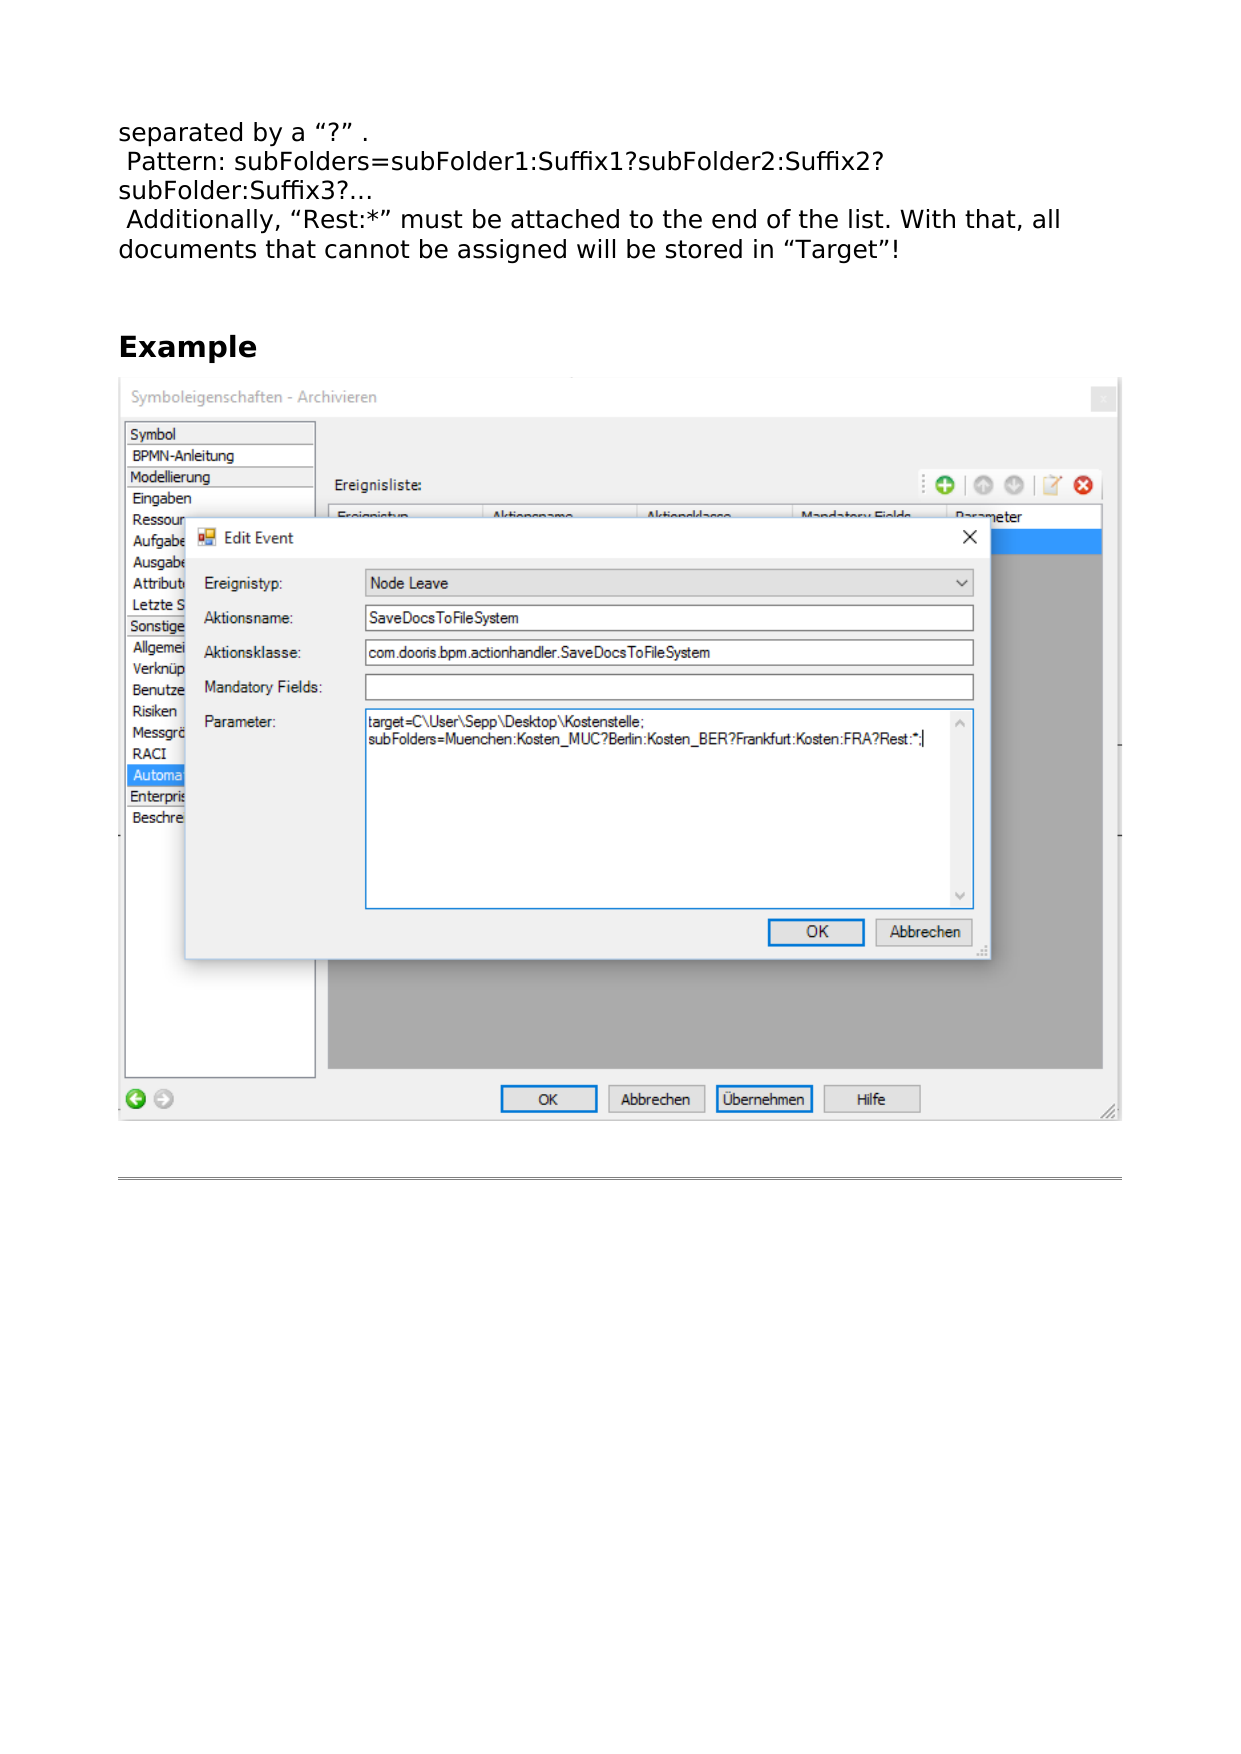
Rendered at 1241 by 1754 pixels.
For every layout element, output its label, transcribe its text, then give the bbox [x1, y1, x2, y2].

picture [118, 377, 1123, 1121]
subtitle Example [118, 331, 1122, 364]
text separated by a “?” . Pattern: subFolders=subFolder1:Suffix1?subFolder2:Suffix2?subFolder:Suffix3?... Additionally, “Rest:*” must be attached to the end of the list. With that, all documents that cannot be assigned will be stored in “Target”! [118, 118, 1122, 293]
